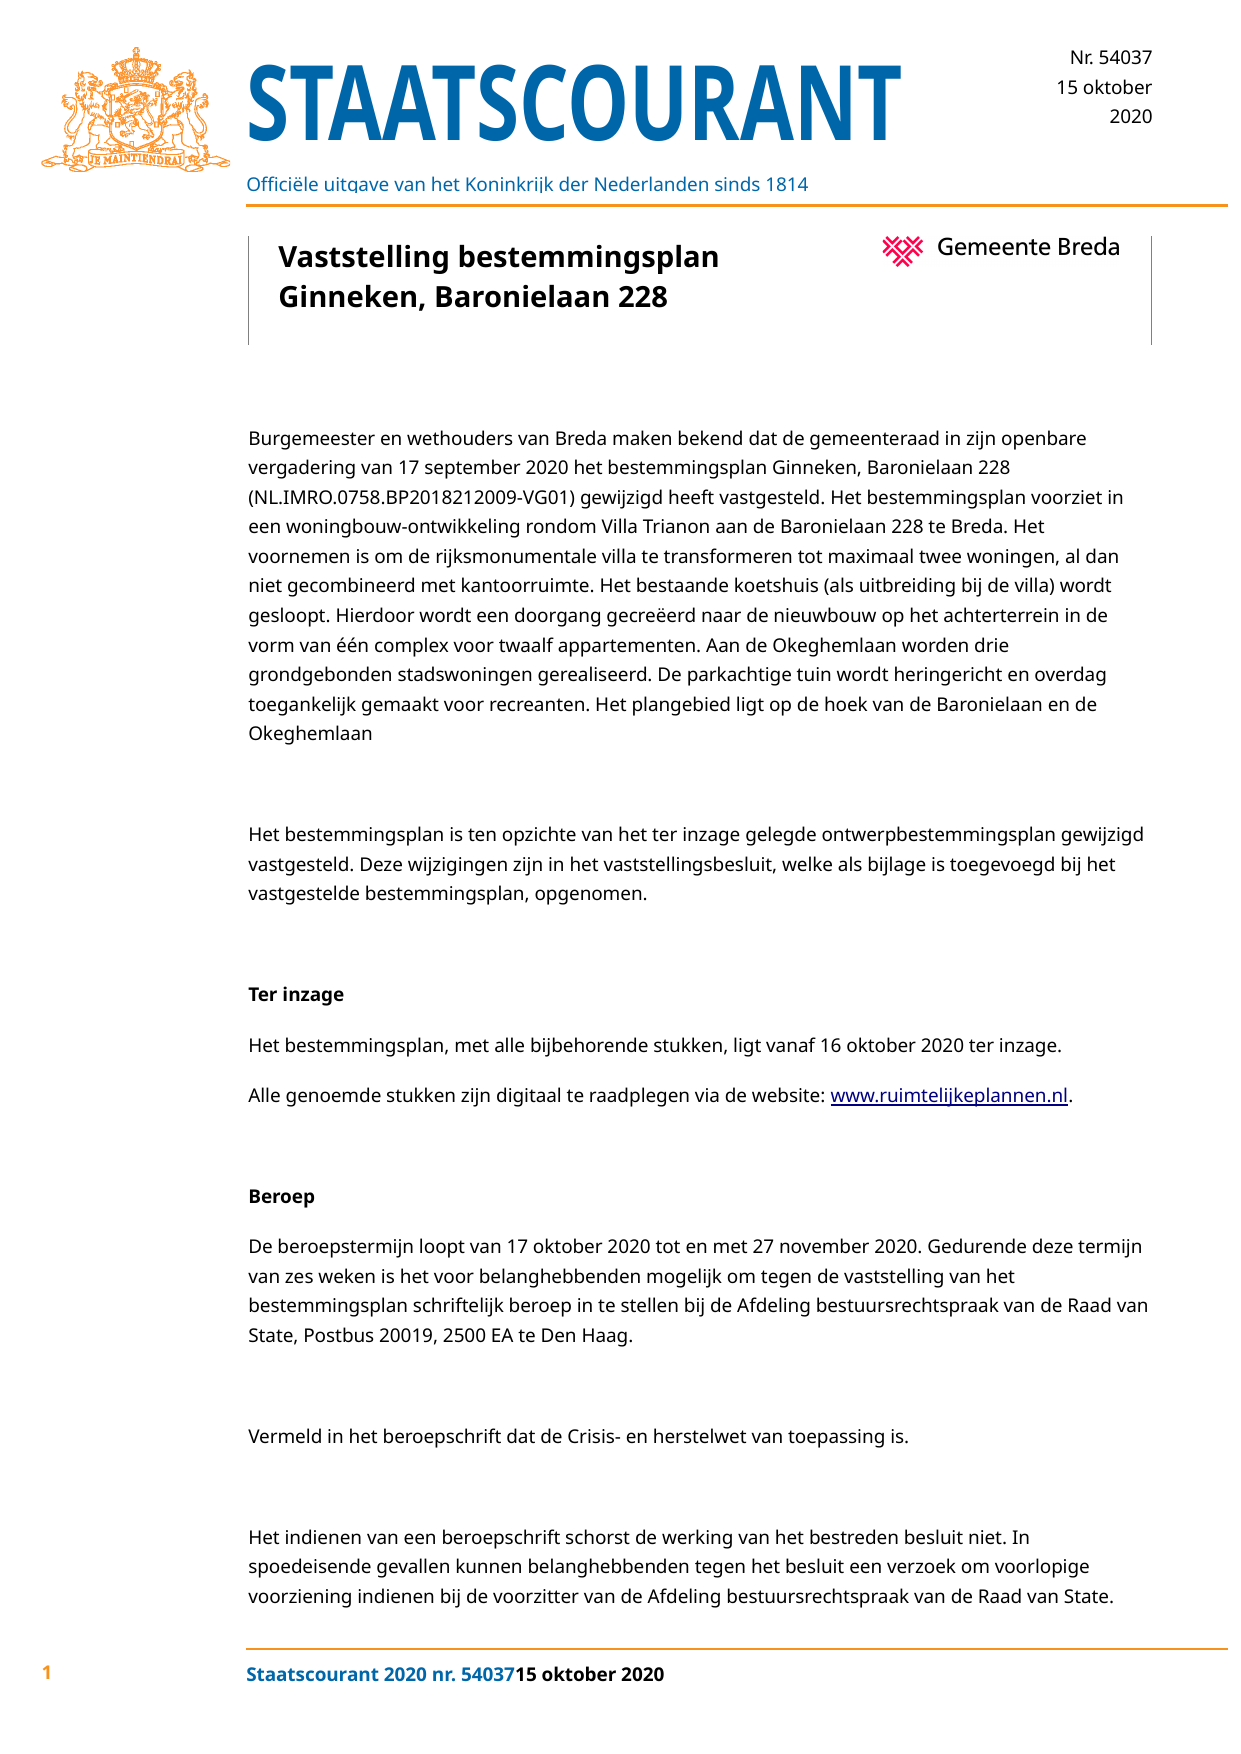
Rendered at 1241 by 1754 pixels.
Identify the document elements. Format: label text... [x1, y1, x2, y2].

text Vermeld in het beroepschrift dat de Crisis- en herstelwet van toepassing is. [248, 1423, 1152, 1449]
text Beroep [248, 1183, 1152, 1209]
text De beroepstermijn loopt van 17 oktober 2020 tot en met 27 november 2020. Gedurende deze termijn van zes weken is het voor belanghebbenden mogelijk om tegen de vaststelling van het bestemmingsplan schriftelijk beroep in te stellen bij de Afdeling bestuursrechtspraak van de Raad van State, Postbus 20019, 2500 EA te Den Haag. [248, 1233, 1152, 1348]
picture [882, 236, 1119, 267]
table_header [850, 236, 1151, 345]
text Ter inzage [248, 981, 1152, 1007]
picture [41, 47, 231, 172]
text Alle genoemde stukken zijn digitaal te raadplegen via de website: www.ruimtelijkeplannen.nl. [248, 1082, 1152, 1108]
text Burgemeester en wethouders van Breda maken bekend dat de gemeenteraad in zijn openbare vergadering van 17 september 2020 het bestemmingsplan Ginneken, Baronielaan 228 (NL.IMRO.0758.BP2018212009-VG01) gewijzigd heeft vastgesteld. Het bestemmingsplan voorziet in een woningbouw-ontwikkeling rondom Villa Trianon aan de Baronielaan 228 te Breda. Het voornemen is om de rijksmonumentale villa te transformeren tot maximaal twee woningen, al dan niet gecombineerd met kantoorruimte. Het bestaande koetshuis (als uitbreiding bij de villa) wordt gesloopt. Hierdoor wordt een doorgang gecreëerd naar de nieuwbouw op het achterterrein in de vorm van één complex voor twaalf appartementen. Aan de Okeghemlaan worden drie grondgebonden stadswoningen gerealiseerd. De parkachtige tuin wordt heringericht en overdag toegankelijk gemaakt voor recreanten. Het plangebied ligt op de hoek van de Baronielaan en de Okeghemlaan [248, 425, 1152, 746]
table_header Vaststelling bestemmingsplan Ginneken, Baronielaan 228 [249, 236, 850, 345]
text Het bestemmingsplan is ten opzichte van het ter inzage gelegde ontwerpbestemmingsplan gewijzigd vastgesteld. Deze wijzigingen zijn in het vaststellingsbesluit, welke als bijlage is toegevoegd bij het vastgestelde bestemmingsplan, opgenomen. [248, 821, 1152, 906]
text Het bestemmingsplan, met alle bijbehorende stukken, ligt vanaf 16 oktober 2020 ter inzage. [248, 1032, 1152, 1057]
text Het indienen van een beroepschrift schorst de werking van het bestreden besluit niet. In spoedeisende gevallen kunnen belanghebbenden tegen het besluit een verzoek om voorlopige voorziening indienen bij de voorzitter van de Afdeling bestuursrechtspraak van de Raad van State. [248, 1524, 1152, 1609]
